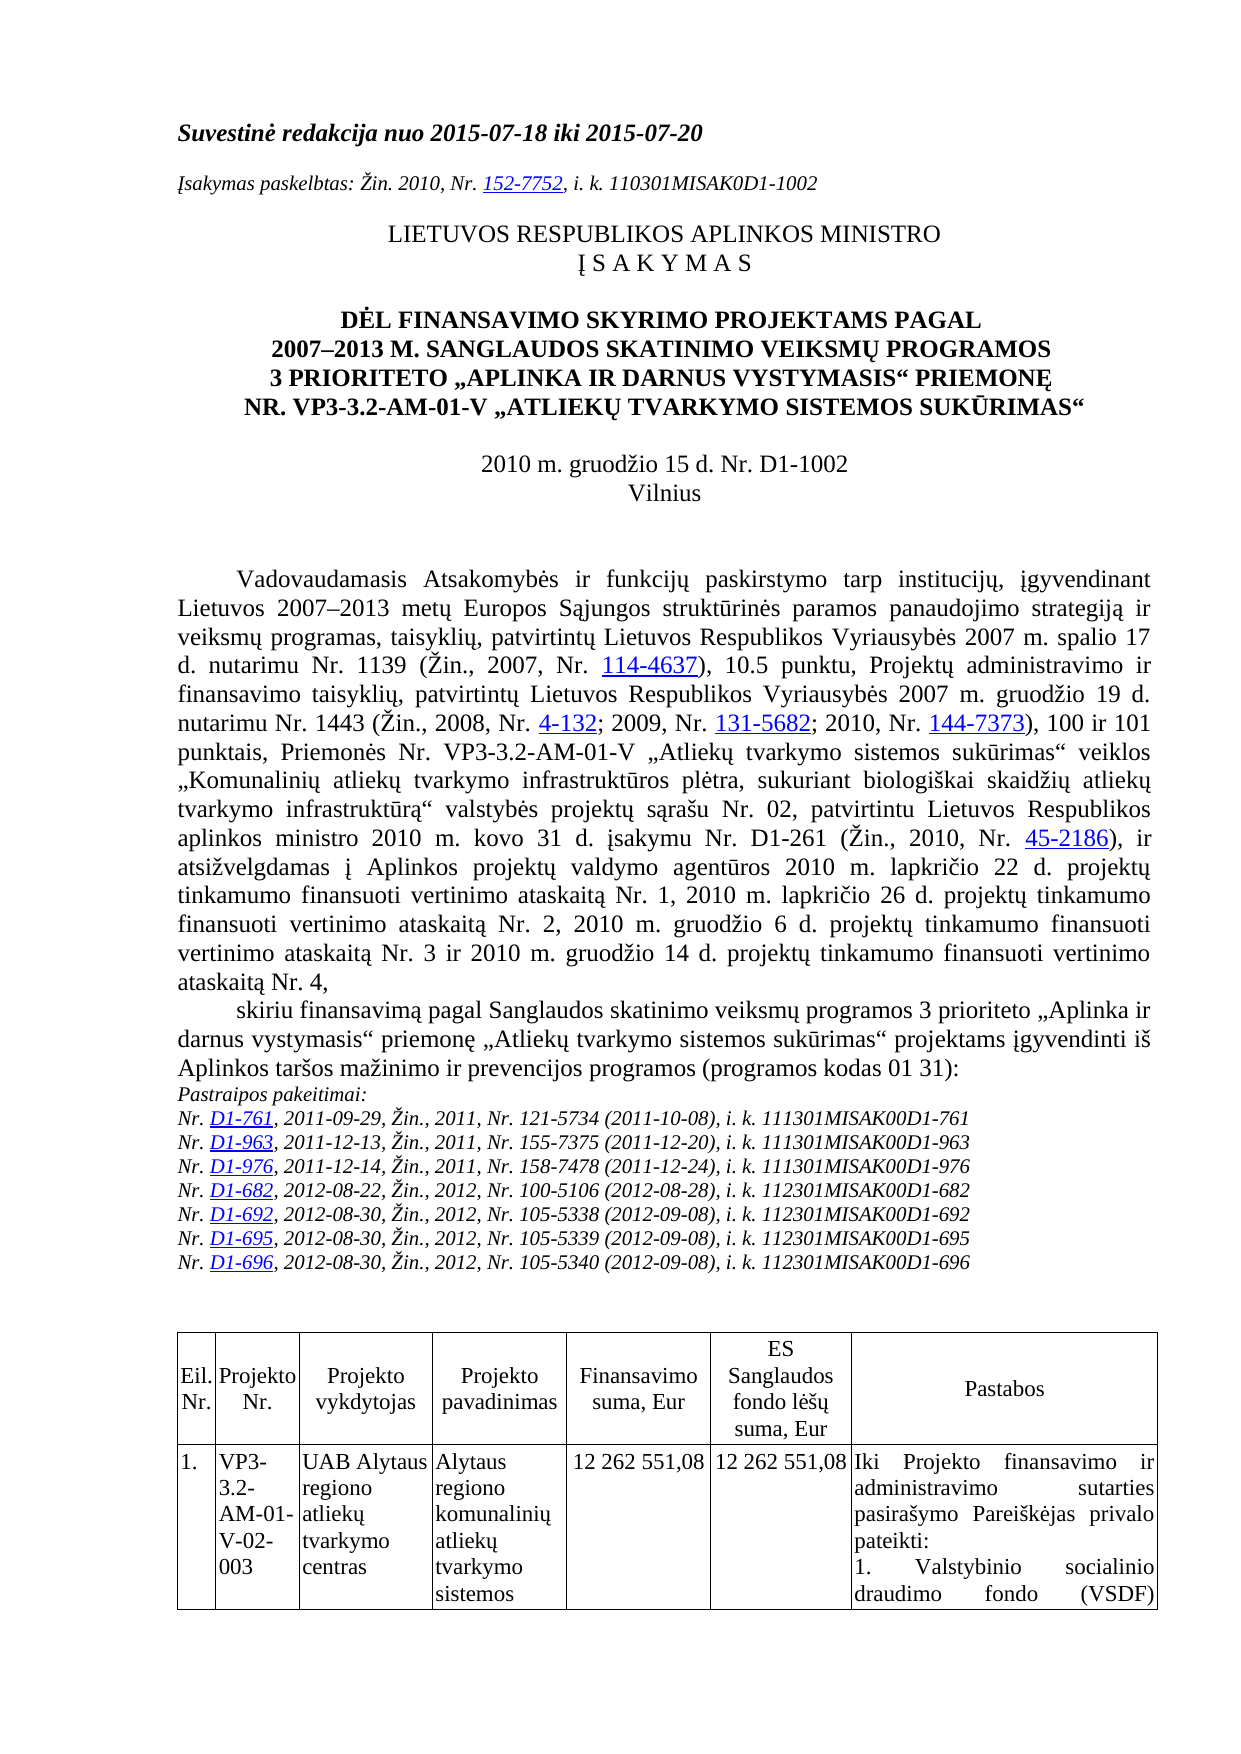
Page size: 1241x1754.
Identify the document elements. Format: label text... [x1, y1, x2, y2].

table_cell Alytaus regiono komunalinių atliekų tvarkymo sistemos [433, 1445, 566, 1609]
table_header Eil. Nr. [178, 1333, 215, 1444]
table_header Pastabos [852, 1333, 1157, 1444]
text Į S A K Y M A S [177, 248, 1152, 277]
table_cell 12 262 551,08 [711, 1445, 851, 1609]
text 2010 m. gruodžio 15 d. Nr. D1-1002 [177, 449, 1152, 478]
text Nr. D1-696, 2012-08-30, Žin., 2012, Nr. 105-5340 (2012-09-08), i. k. 112301MISAK00D1-696 [177, 1250, 1152, 1274]
table_header Finansavimo suma, Eur [567, 1333, 710, 1444]
table_cell 12 262 551,08 [567, 1445, 710, 1609]
text Vadovaudamasis Atsakomybės ir funkcijų paskirstymo tarp institucijų, įgyvendinant Lietuvos 2007–2013 metų Europos Sąjungos struktūrinės paramos panaudojimo strategiją ir veiksmų programas, taisyklių, patvirtintų Lietuvos Respublikos Vyriausybės 2007 m. spalio 17 d. nutarimu Nr. 1139 (Žin., 2007, Nr. 114-4637), 10.5 punktu, Projektų administravimo ir finansavimo taisyklių, patvirtintų Lietuvos Respublikos Vyriausybės 2007 m. gruodžio 19 d. nutarimu Nr. 1443 (Žin., 2008, Nr. 4-132; 2009, Nr. 131-5682; 2010, Nr. 144-7373), 100 ir 101 punktais, Priemonės Nr. VP3-3.2-AM-01-V „Atliekų tvarkymo sistemos sukūrimas“ veiklos „Komunalinių atliekų tvarkymo infrastruktūros plėtra, sukuriant biologiškai skaidžių atliekų tvarkymo infrastruktūrą“ valstybės projektų sąrašu Nr. 02, patvirtintu Lietuvos Respublikos aplinkos ministro 2010 m. kovo 31 d. įsakymu Nr. D1-261 (Žin., 2010, Nr. 45-2186), ir atsižvelgdamas į Aplinkos projektų valdymo agentūros 2010 m. lapkričio 22 d. projektų tinkamumo finansuoti vertinimo ataskaitą Nr. 1, 2010 m. lapkričio 26 d. projektų tinkamumo finansuoti vertinimo ataskaitą Nr. 2, 2010 m. gruodžio 6 d. projektų tinkamumo finansuoti vertinimo ataskaitą Nr. 3 ir 2010 m. gruodžio 14 d. projektų tinkamumo finansuoti vertinimo ataskaitą Nr. 4, [177, 564, 1152, 995]
text Suvestinė redakcija nuo 2015-07-18 iki 2015-07-20 [177, 118, 1152, 147]
text Įsakymas paskelbtas: Žin. 2010, Nr. 152-7752, i. k. 110301MISAK0D1-1002 [177, 171, 1152, 195]
table_header Projekto pavadinimas [433, 1333, 566, 1444]
text Nr. D1-761, 2011-09-29, Žin., 2011, Nr. 121-5734 (2011-10-08), i. k. 111301MISAK00D1-761 [177, 1106, 1152, 1130]
text Nr. D1-963, 2011-12-13, Žin., 2011, Nr. 155-7375 (2011-12-20), i. k. 111301MISAK00D1-963 [177, 1130, 1152, 1154]
text Nr. D1-976, 2011-12-14, Žin., 2011, Nr. 158-7478 (2011-12-24), i. k. 111301MISAK00D1-976 [177, 1154, 1152, 1178]
table_cell UAB Alytaus regiono atliekų tvarkymo centras [300, 1445, 432, 1609]
table_cell Iki Projekto finansavimo ir administravimo sutarties pasirašymo Pareiškėjas privalo pateikti: 1. Valstybinio socialinio draudimo fondo (VSDF) [852, 1445, 1157, 1609]
table_header Projekto Nr. [216, 1333, 299, 1444]
table_header ES Sanglaudos fondo lėšų suma, Eur [711, 1333, 851, 1444]
text Vilnius [177, 478, 1152, 507]
table_cell 1. [178, 1445, 215, 1609]
text skiriu finansavimą pagal Sanglaudos skatinimo veiksmų programos 3 prioriteto „Aplinka ir darnus vystymasis“ priemonę „Atliekų tvarkymo sistemos sukūrimas“ projektams įgyvendinti iš Aplinkos taršos mažinimo ir prevencijos programos (programos kodas 01 31): [177, 995, 1152, 1082]
text LIETUVOS RESPUBLIKOS APLINKOS MINISTRO [177, 219, 1152, 248]
text Pastraipos pakeitimai: [177, 1082, 1152, 1106]
text DĖL FINANSAVIMO SKYRIMO PROJEKTAMS PAGAL 2007–2013 M. SANGLAUDOS SKATINIMO VEIKSMŲ PROGRAMOS 3 PRIORITETO „APLINKA IR DARNUS VYSTYMASIS“ PRIEMONĘ Nr. VP3-3.2-AM-01-V „ATLIEKŲ TVARKYMO SISTEMOS SUKŪRIMAS“ [177, 305, 1152, 420]
table_header Projekto vykdytojas [300, 1333, 432, 1444]
text Nr. D1-682, 2012-08-22, Žin., 2012, Nr. 100-5106 (2012-08-28), i. k. 112301MISAK00D1-682 [177, 1178, 1152, 1202]
table_cell VP3-3.2-AM-01-V-02-003 [216, 1445, 299, 1609]
text Nr. D1-692, 2012-08-30, Žin., 2012, Nr. 105-5338 (2012-09-08), i. k. 112301MISAK00D1-692 [177, 1202, 1152, 1226]
text Nr. D1-695, 2012-08-30, Žin., 2012, Nr. 105-5339 (2012-09-08), i. k. 112301MISAK00D1-695 [177, 1226, 1152, 1250]
